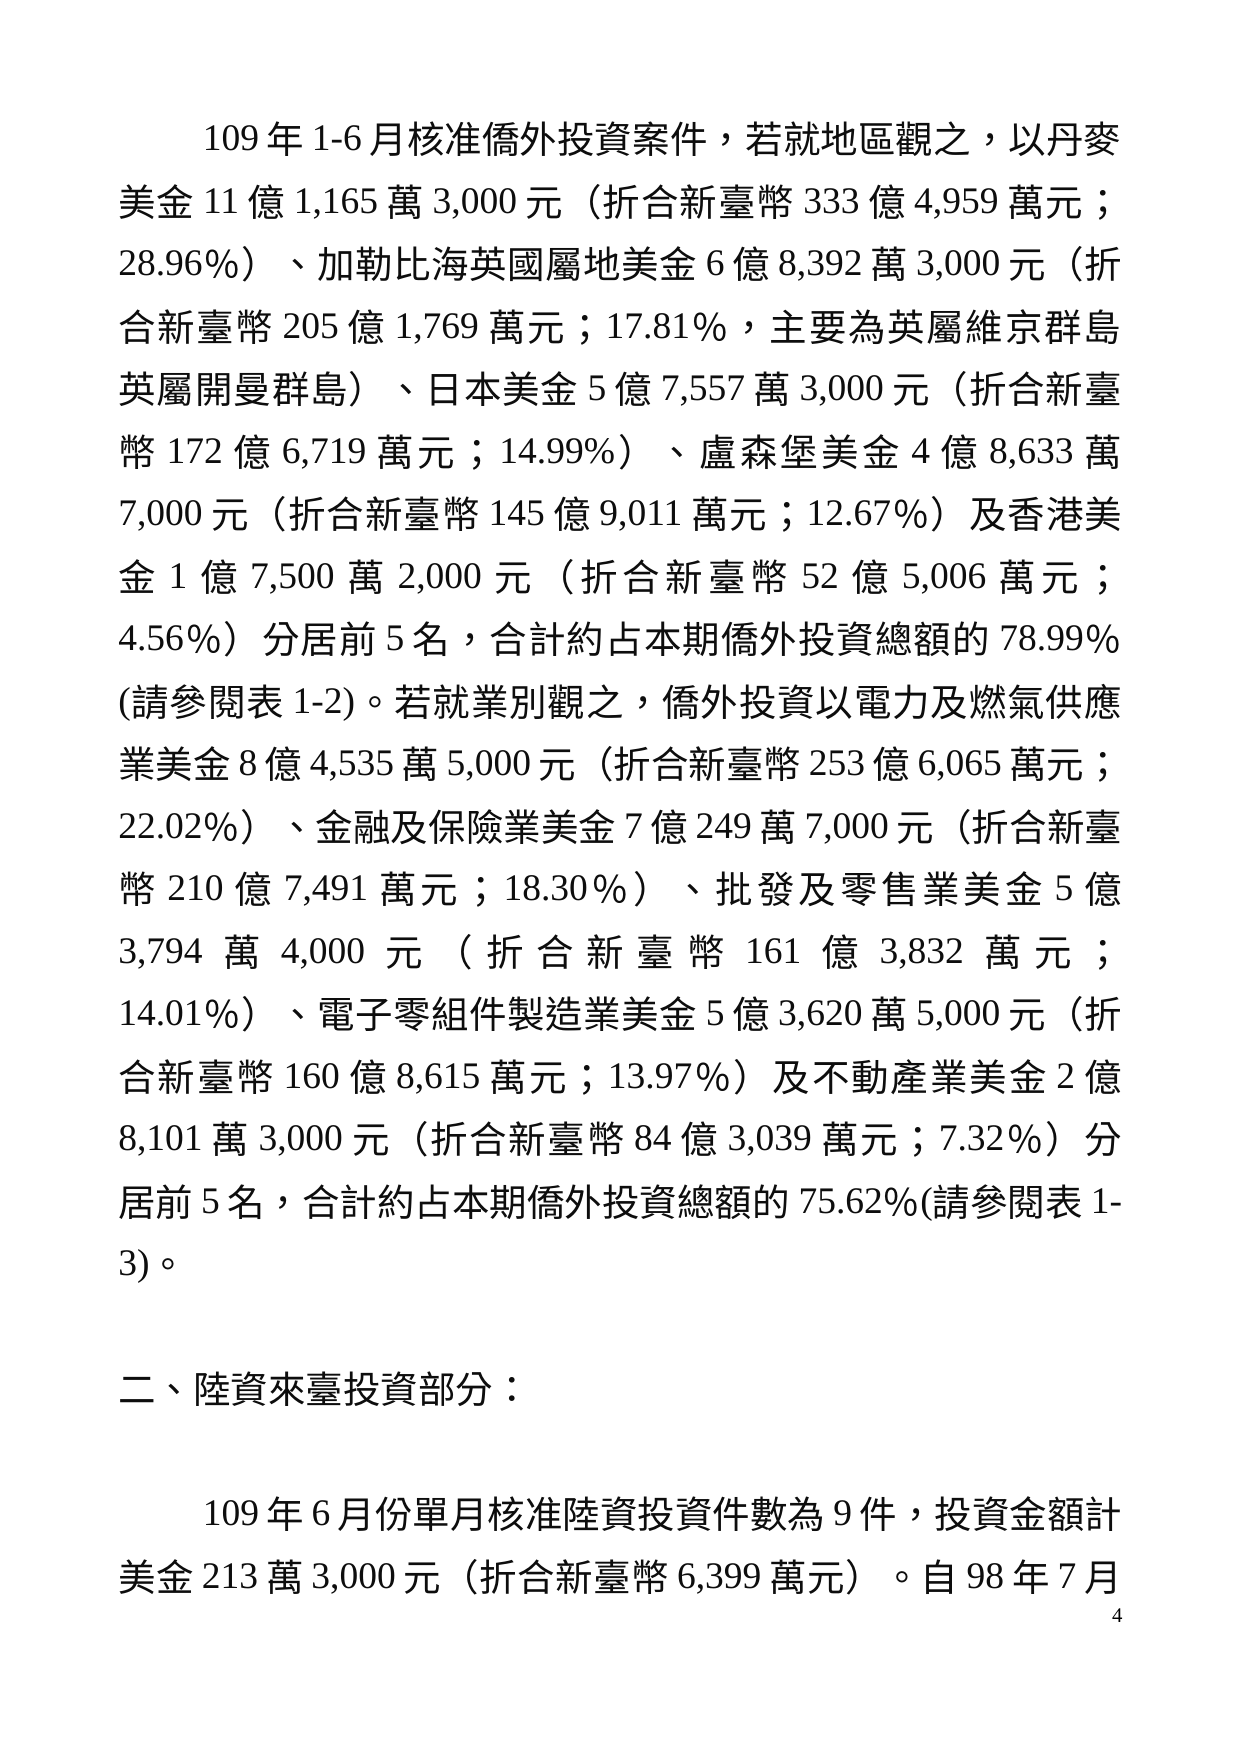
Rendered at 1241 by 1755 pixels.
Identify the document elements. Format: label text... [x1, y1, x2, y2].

text 二、陸資來臺投資部分： [118, 1346, 1122, 1408]
text 109年6月份單月核准陸資投資件數為9件，投資金額計美金213萬3,000元（折合新臺幣6,399萬元）。自98年7月至109年6月累計核准陸資投資件數為1,427件，投資金額計美金23億3,452萬4,000元（折合新臺幣700億3,572萬元）；就業別觀之，前3名分別為批發及零售業美金6億7,898萬4,000元（折合新臺幣203億6,952萬元；29.08％）、電子零組件製造業美金2億8,366萬1,000元（折合新臺幣85億983萬元；12.15％）及銀行業美金2億144萬1,000元（折合新臺幣60億4,323萬元；8.63%）(請參閱表2-1及2-2)。 [118, 1471, 1122, 1596]
text 109年1-6月核准僑外投資案件，若就地區觀之，以丹麥美金11億1,165萬3,000元（折合新臺幣333億4,959萬元；28.96％）、加勒比海英國屬地美金6億8,392萬3,000元（折合新臺幣205億1,769萬元；17.81％，主要為英屬維京群島、英屬開曼群島）、日本美金5億7,557萬3,000元（折合新臺幣172億6,719萬元；14.99%）、盧森堡美金4億8,633萬7,000元（折合新臺幣145億9,011萬元；12.67％）及香港美金1億7,500萬2,000元（折合新臺幣52億5,006萬元；4.56％）分居前5名，合計約占本期僑外投資總額的78.99％(請參閱表1-2)。若就業別觀之，僑外投資以電力及燃氣供應業美金8億4,535萬5,000元（折合新臺幣253億6,065萬元；22.02％）、金融及保險業美金7億249萬7,000元（折合新臺幣210億7,491萬元；18.30％）、批發及零售業美金5億3,794萬4,000元（折合新臺幣161億3,832萬元；14.01％）、電子零組件製造業美金5億3,620萬5,000元（折合新臺幣160億8,615萬元；13.97％）及不動產業美金2億8,101萬3,000元（折合新臺幣84億3,039萬元；7.32％）分居前5名，合計約占本期僑外投資總額的75.62％(請參閱表1-3)。 [118, 96, 1122, 1283]
